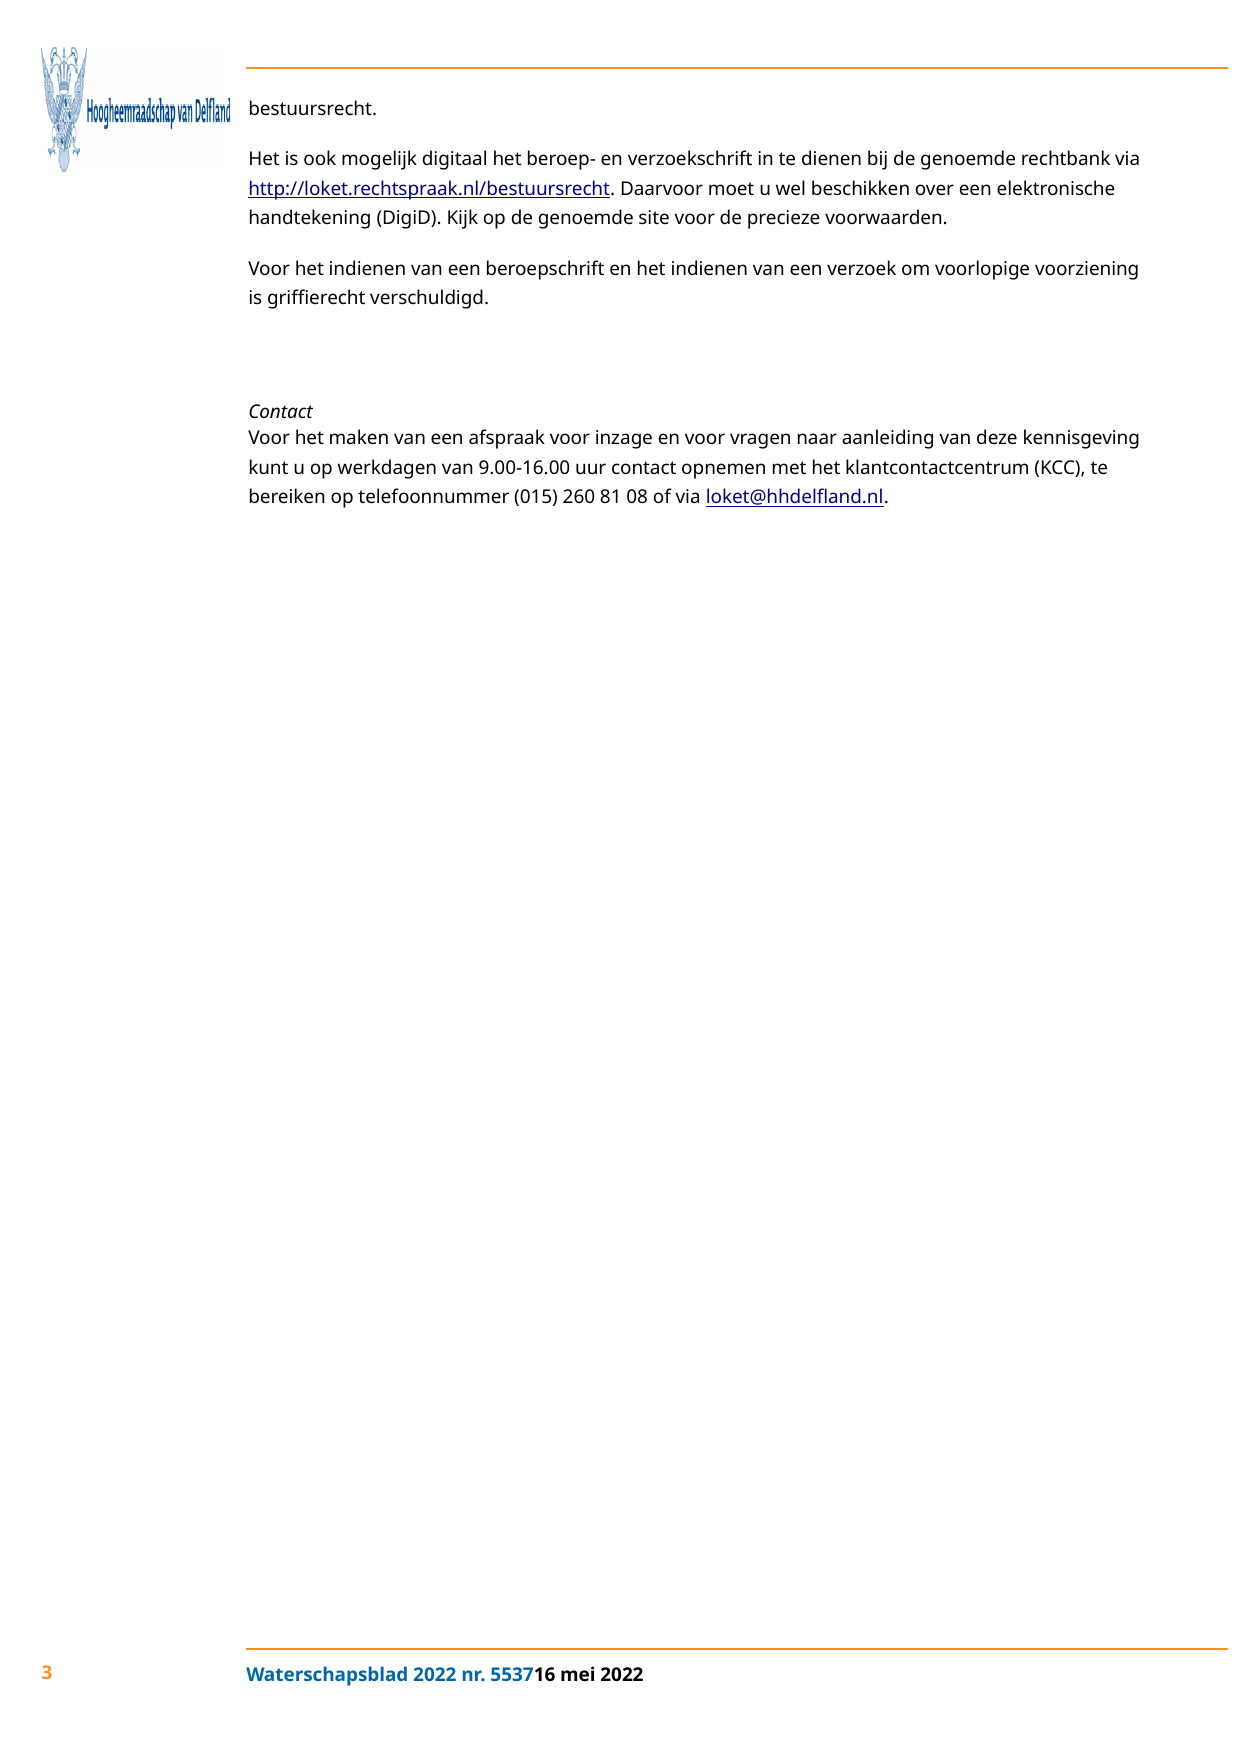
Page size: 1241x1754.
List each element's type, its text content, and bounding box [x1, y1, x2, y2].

text Het is ook mogelijk digitaal het beroep- en verzoekschrift in te dienen bij de genoemde rechtbank via http://loket.rechtspraak.nl/bestuursrecht. Daarvoor moet u wel beschikken over een elektronische handtekening (DigiD). Kijk op de genoemde site voor de precieze voorwaarden. [248, 145, 1152, 230]
text bestuursrecht. [248, 95, 1152, 121]
text Voor het indienen van een beroepschrift en het indienen van een verzoek om voorlopige voorziening is griffierecht verschuldigd. [248, 255, 1152, 310]
text Voor het maken van een afspraak voor inzage en voor vragen naar aanleiding van deze kennisgeving kunt u op werkdagen van 9.00-16.00 uur contact opnemen met het klantcontactcentrum (KCC), te bereiken op telefoonnummer (015) 260 81 08 of via loket@hhdelfland.nl. [248, 424, 1152, 509]
text Contact [248, 399, 1152, 424]
picture [41, 47, 231, 172]
